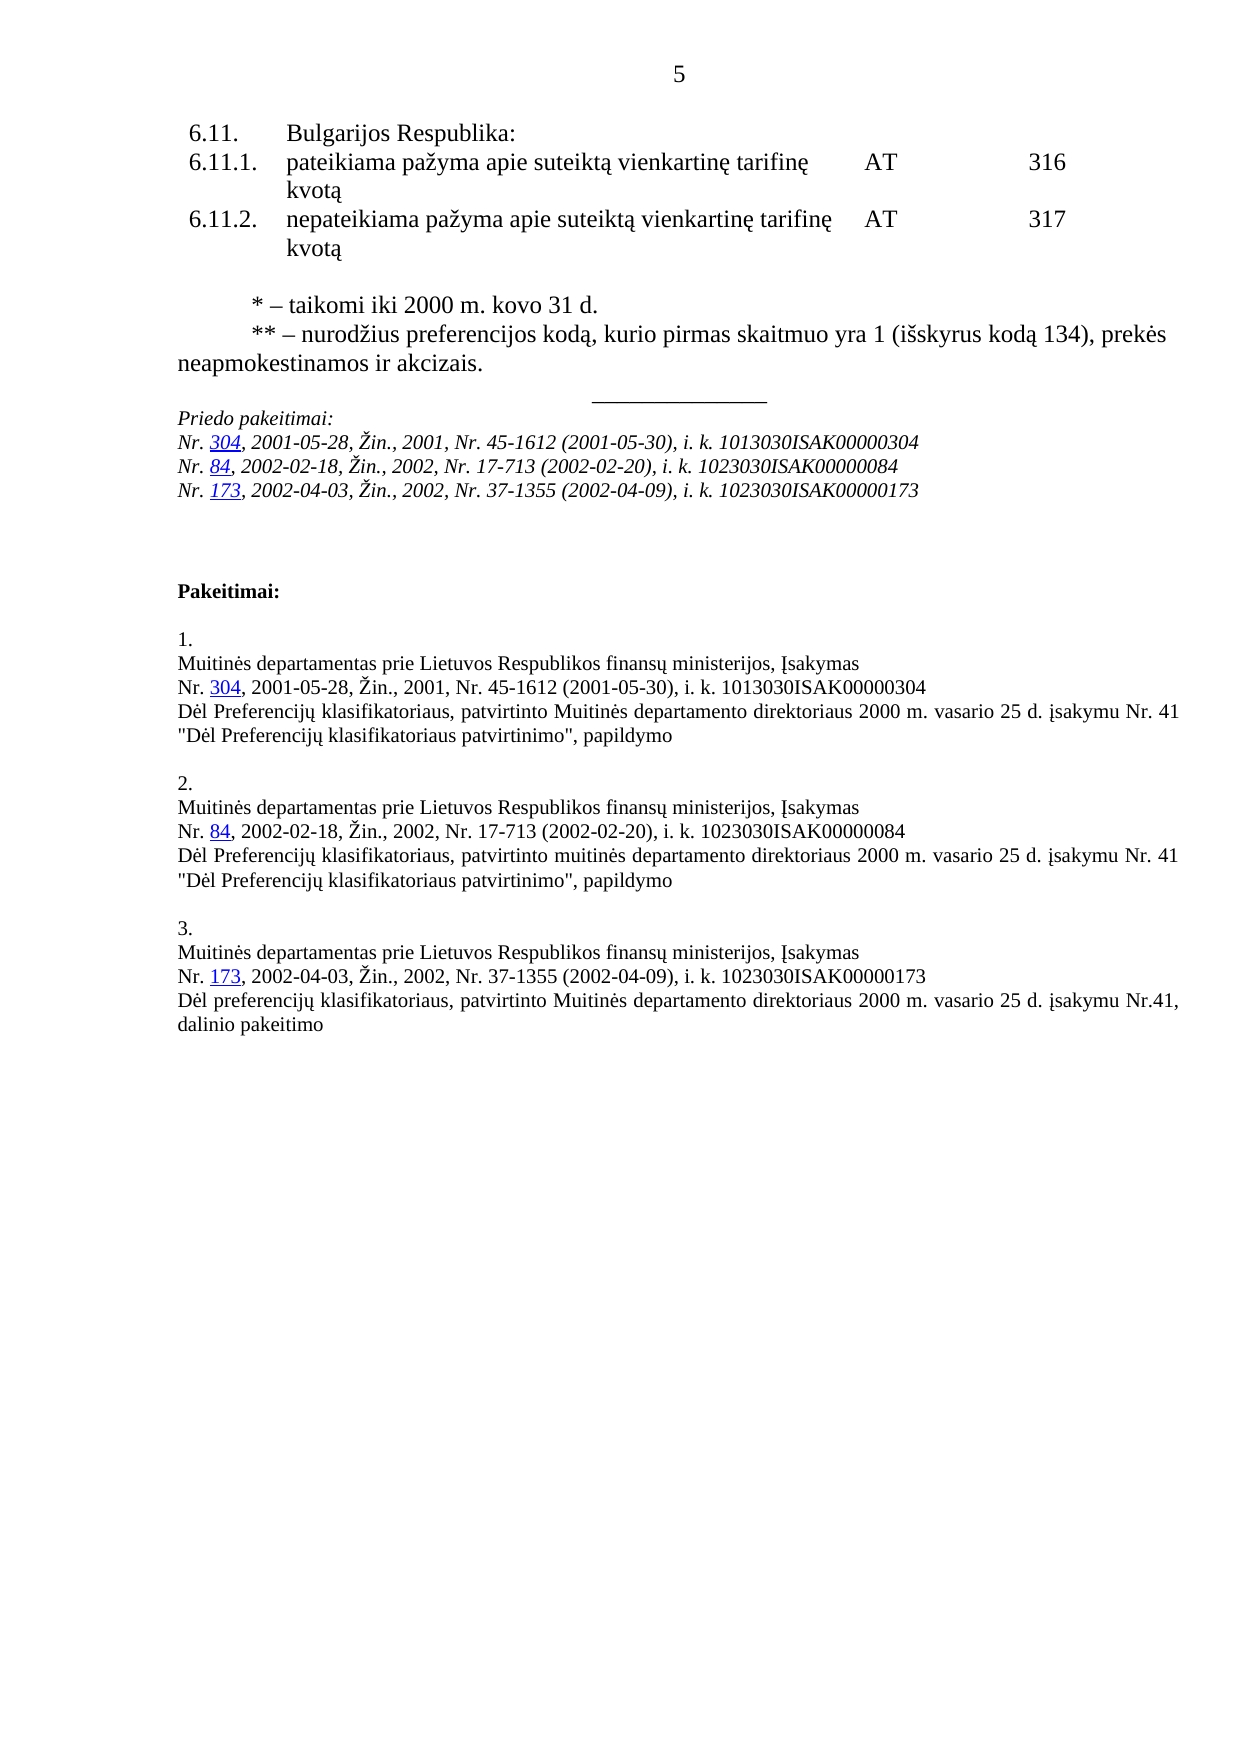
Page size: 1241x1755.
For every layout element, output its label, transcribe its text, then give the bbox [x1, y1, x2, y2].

table_cell 6.11.1. [177, 147, 275, 204]
text ** – nurodžius preferencijos kodą, kurio pirmas skaitmuo yra 1 (išskyrus kodą 134), prekės neapmokestinamos ir akcizais. [177, 319, 1181, 377]
table_cell 6.11. [177, 118, 275, 147]
text Dėl Preferencijų klasifikatoriaus, patvirtinto muitinės departamento direktoriaus 2000 m. vasario 25 d. įsakymu Nr. 41 "Dėl Preferencijų klasifikatoriaus patvirtinimo", papildymo [177, 843, 1181, 892]
table_cell 316 [1017, 147, 1181, 204]
text Muitinės departamentas prie Lietuvos Respublikos finansų ministerijos, Įsakymas [177, 795, 1181, 819]
text Priedo pakeitimai: [177, 406, 1181, 430]
text * – taikomi iki 2000 m. kovo 31 d. [177, 291, 1181, 319]
text Nr. 173, 2002-04-03, Žin., 2002, Nr. 37-1355 (2002-04-09), i. k. 1023030ISAK00000173 [177, 478, 1181, 502]
table_cell pateikiama pažyma apie suteiktą vienkartinę tarifinę kvotą [275, 147, 853, 204]
table_cell Bulgarijos Respublika: [275, 118, 853, 147]
text Dėl Preferencijų klasifikatoriaus, patvirtinto Muitinės departamento direktoriaus 2000 m. vasario 25 d. įsakymu Nr. 41 "Dėl Preferencijų klasifikatoriaus patvirtinimo", papildymo [177, 699, 1181, 747]
text Nr. 304, 2001-05-28, Žin., 2001, Nr. 45-1612 (2001-05-30), i. k. 1013030ISAK00000304 [177, 430, 1181, 454]
text Muitinės departamentas prie Lietuvos Respublikos finansų ministerijos, Įsakymas [177, 940, 1181, 964]
text 3. [177, 916, 1181, 940]
table_cell [1017, 118, 1181, 147]
table_cell [853, 118, 1017, 147]
table_cell 6.11.2. [177, 204, 275, 262]
table_cell AT [853, 204, 1017, 262]
text Muitinės departamentas prie Lietuvos Respublikos finansų ministerijos, Įsakymas [177, 651, 1181, 675]
text 2. [177, 771, 1181, 795]
table_cell nepateikiama pažyma apie suteiktą vienkartinę tarifinę kvotą [275, 204, 853, 262]
text Nr. 173, 2002-04-03, Žin., 2002, Nr. 37-1355 (2002-04-09), i. k. 1023030ISAK00000173 [177, 964, 1181, 988]
text ______________ [177, 377, 1181, 406]
table_cell 317 [1017, 204, 1181, 262]
text Nr. 84, 2002-02-18, Žin., 2002, Nr. 17-713 (2002-02-20), i. k. 1023030ISAK00000084 [177, 819, 1181, 843]
text 1. [177, 627, 1181, 651]
text Nr. 304, 2001-05-28, Žin., 2001, Nr. 45-1612 (2001-05-30), i. k. 1013030ISAK00000304 [177, 675, 1181, 699]
text Dėl preferencijų klasifikatoriaus, patvirtinto Muitinės departamento direktoriaus 2000 m. vasario 25 d. įsakymu Nr.41, dalinio pakeitimo [177, 988, 1181, 1036]
text Nr. 84, 2002-02-18, Žin., 2002, Nr. 17-713 (2002-02-20), i. k. 1023030ISAK00000084 [177, 454, 1181, 478]
table_cell AT [853, 147, 1017, 204]
text Pakeitimai: [177, 579, 1181, 603]
